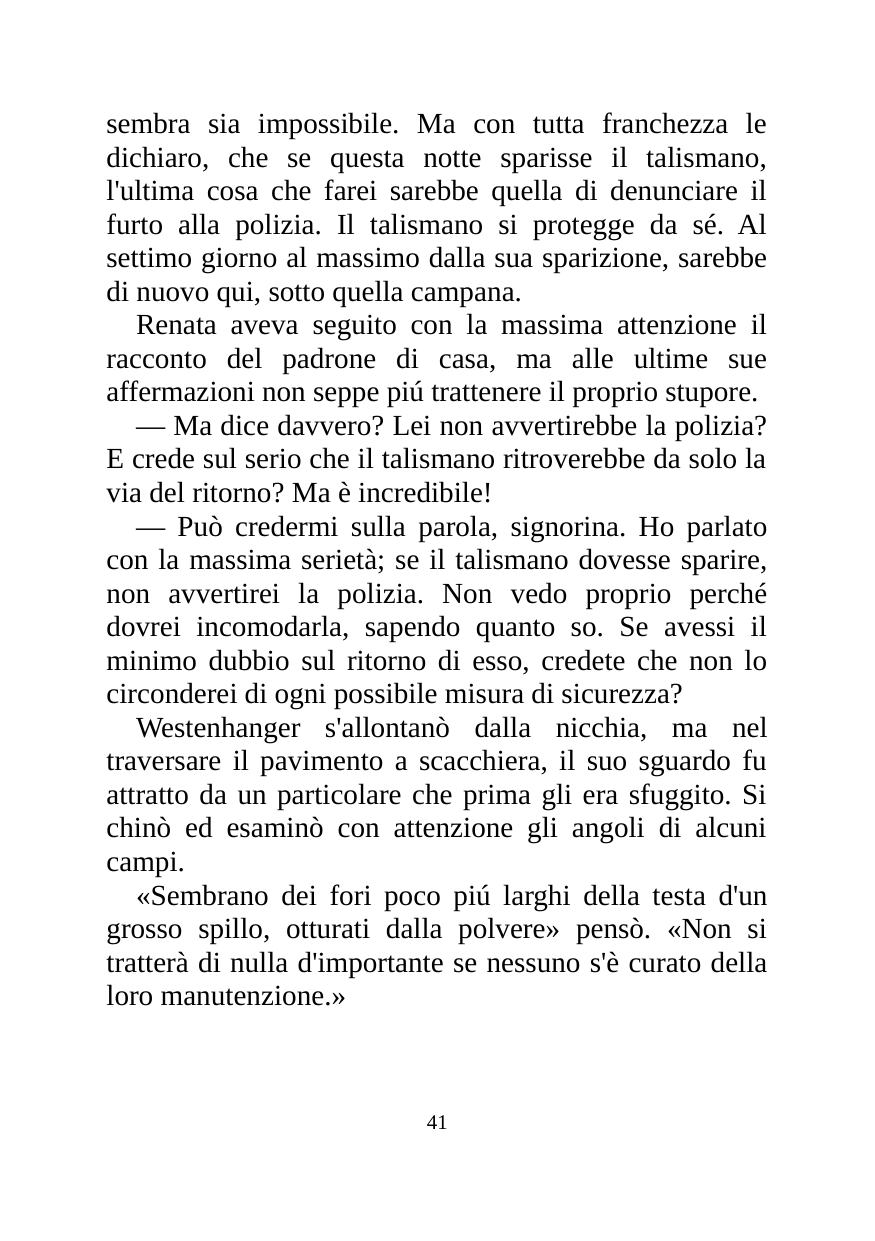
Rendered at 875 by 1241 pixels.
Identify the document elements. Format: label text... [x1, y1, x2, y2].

text «Sembrano dei fori poco piú larghi della testa d'un grosso spillo, otturati dalla polvere» pensò. «Non si tratterà di nulla d'importante se nessuno s'è curato della loro manutenzione.» [106, 878, 768, 1012]
text sembra sia impossibile. Ma con tutta franchezza le dichiaro, che se questa notte sparisse il talismano, l'ultima cosa che farei sarebbe quella di denunciare il furto alla polizia. Il talismano si protegge da sé. Al settimo giorno al massimo dalla sua sparizione, sarebbe di nuovo qui, sotto quella campana. [106, 106, 768, 307]
text — Ma dice davvero? Lei non avvertirebbe la polizia? E crede sul serio che il talismano ritroverebbe da solo la via del ritorno? Ma è incredibile! [106, 408, 768, 509]
text Westenhanger s'allontanò dalla nicchia, ma nel traversare il pavimento a scacchiera, il suo sguardo fu attratto da un particolare che prima gli era sfuggito. Si chinò ed esaminò con attenzione gli angoli di alcuni campi. [106, 710, 768, 878]
text — Può credermi sulla parola, signorina. Ho parlato con la massima serietà; se il talismano dovesse sparire, non avvertirei la polizia. Non vedo proprio perché dovrei incomodarla, sapendo quanto so. Se avessi il minimo dubbio sul ritorno di esso, credete che non lo circonderei di ogni possibile misura di sicurezza? [106, 509, 768, 710]
text Renata aveva seguito con la massima attenzione il racconto del padrone di casa, ma alle ultime sue affermazioni non seppe piú trattenere il proprio stupore. [106, 307, 768, 408]
